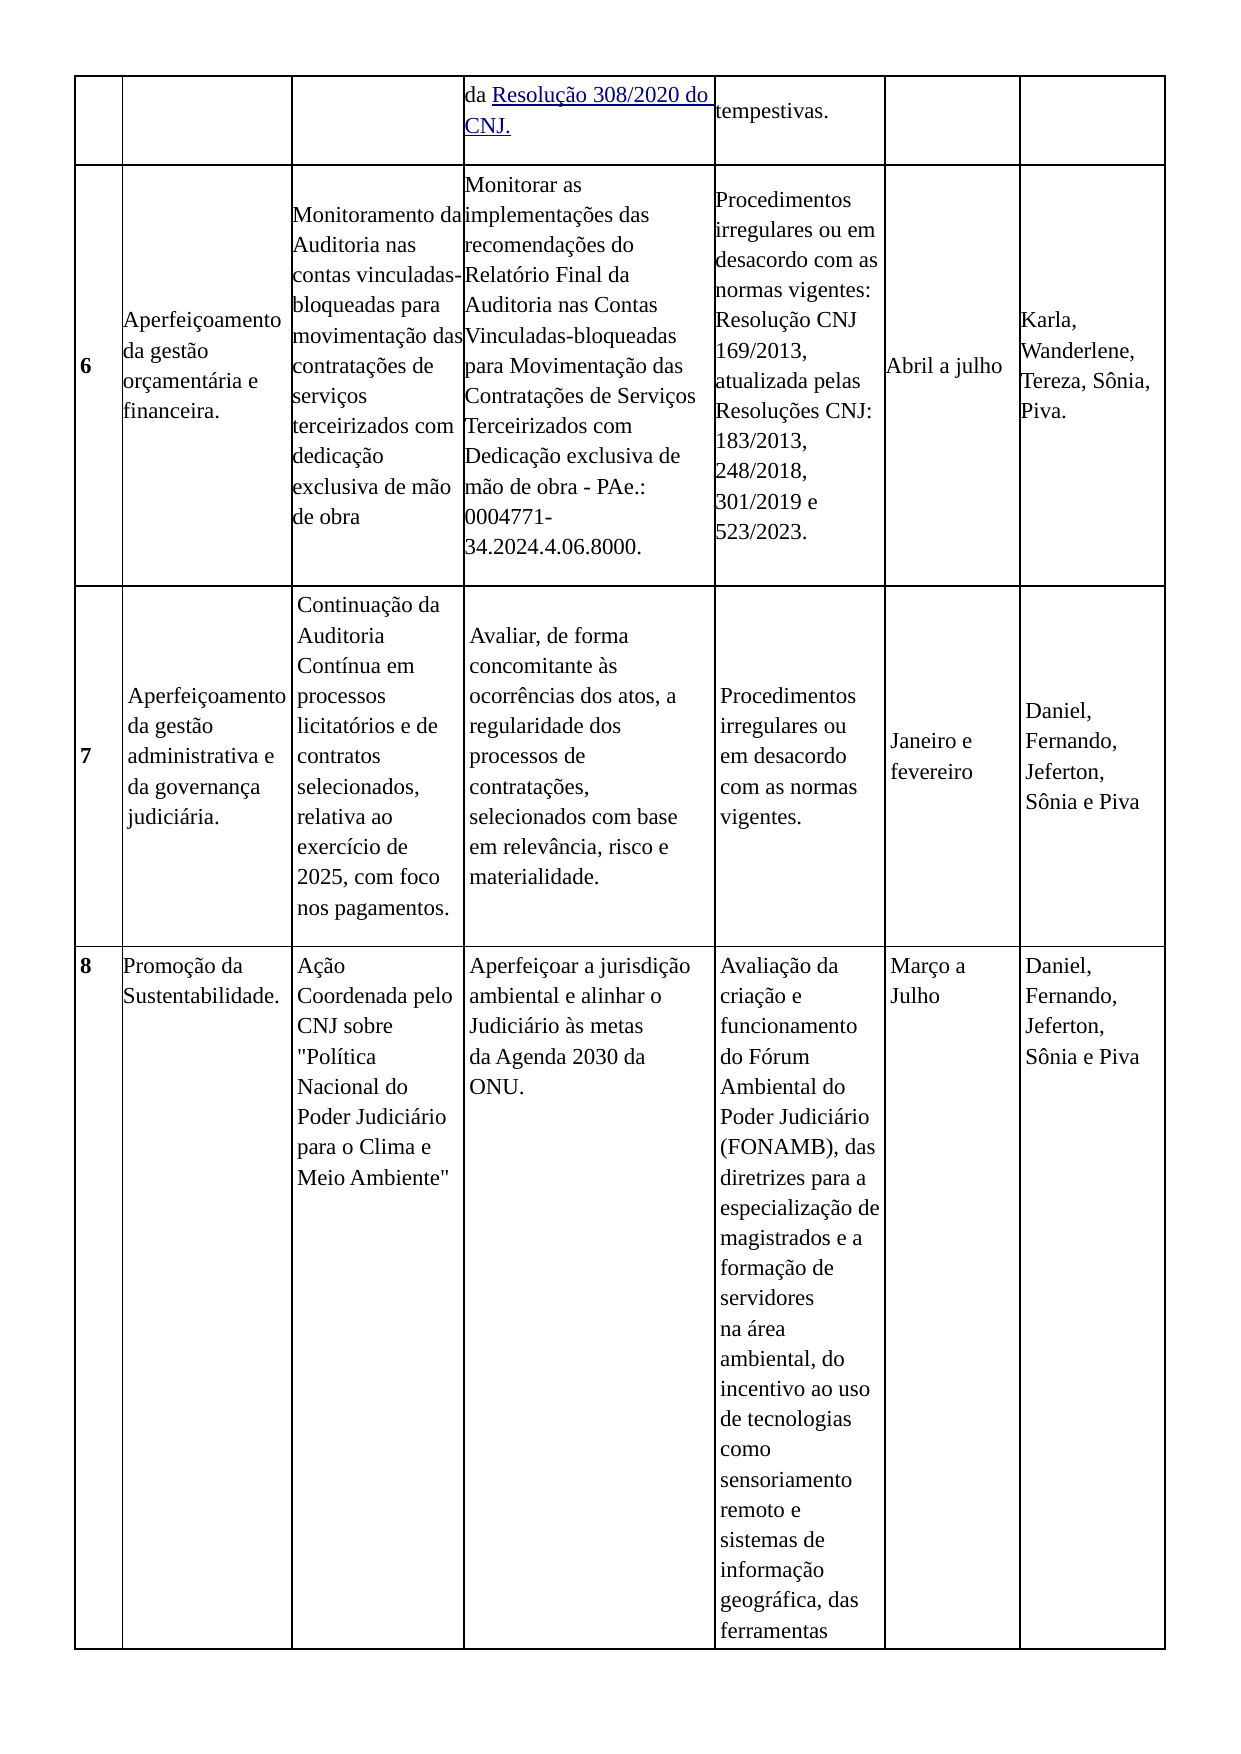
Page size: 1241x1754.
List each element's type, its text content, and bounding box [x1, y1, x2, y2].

table_cell 8 [76, 947, 122, 1648]
table_cell Promoção da Sustentabilidade. [123, 947, 291, 1648]
table_cell 7 [76, 587, 122, 946]
table_cell Procedimentos irregulares ou em desacordo com as normas vigentes. [716, 587, 884, 946]
table_cell Karla, Wanderlene, Tereza, Sônia, Piva. [1021, 166, 1164, 585]
table_cell Daniel, Fernando, Jeferton, Sônia e Piva [1021, 947, 1164, 1648]
table_cell da Resolução 308/2020 do CNJ. [465, 77, 714, 164]
table_cell 6 [76, 166, 122, 585]
table_cell Ação Coordenada pelo CNJ sobre "Política Nacional do Poder Judiciário para o Clima e Meio Ambiente" [293, 947, 463, 1648]
table_cell tempestivas. [716, 77, 884, 164]
table_cell [1021, 77, 1164, 164]
table_cell Aperfeiçoamento da gestão orçamentária e financeira. [123, 166, 291, 585]
table_cell [293, 77, 463, 164]
table_cell Março a Julho [886, 947, 1019, 1648]
table_cell Procedimentos irregulares ou em desacordo com as normas vigentes: Resolução CNJ 169/2013, atualizada pelas Resoluções CNJ: 183/2013, 248/2018, 301/2019 e 523/2023. [716, 166, 884, 585]
table_cell [76, 77, 122, 164]
table_cell Daniel, Fernando, Jeferton, Sônia e Piva [1021, 587, 1164, 946]
table_cell Continuação da Auditoria Contínua em processos licitatórios e de contratos selecionados, relativa ao exercício de 2025, com foco nos pagamentos. [293, 587, 463, 946]
table_cell Aperfeiçoamento da gestão administrativa e da governança judiciária. [123, 587, 291, 946]
table_cell Monitoramento da Auditoria nas contas vinculadas-bloqueadas para movimentação das contratações de serviços terceirizados com dedicação exclusiva de mão de obra [293, 166, 463, 585]
table_cell Monitorar as implementações das recomendações do Relatório Final da Auditoria nas Contas Vinculadas-bloqueadas para Movimentação das Contratações de Serviços Terceirizados com Dedicação exclusiva de mão de obra - PAe.: 0004771-34.2024.4.06.8000. [465, 166, 714, 585]
table_cell [886, 77, 1019, 164]
table_cell [123, 77, 291, 164]
table_cell Aperfeiçoar a jurisdição ambiental e alinhar o Judiciário às metas da Agenda 2030 da ONU. [465, 947, 714, 1648]
table_cell Avaliar, de forma concomitante às ocorrências dos atos, a regularidade dos processos de contratações, selecionados com base em relevância, risco e materialidade. [465, 587, 714, 946]
table_cell Abril a julho [886, 166, 1019, 585]
table_cell Janeiro e fevereiro [886, 587, 1019, 946]
table_cell Avaliação da criação e funcionamento do Fórum Ambiental do Poder Judiciário (FONAMB), das diretrizes para a especialização de magistrados e a formação de servidores na área ambiental, do incentivo ao uso de tecnologias como sensoriamento remoto e sistemas de informação geográfica, das ferramentas [716, 947, 884, 1648]
